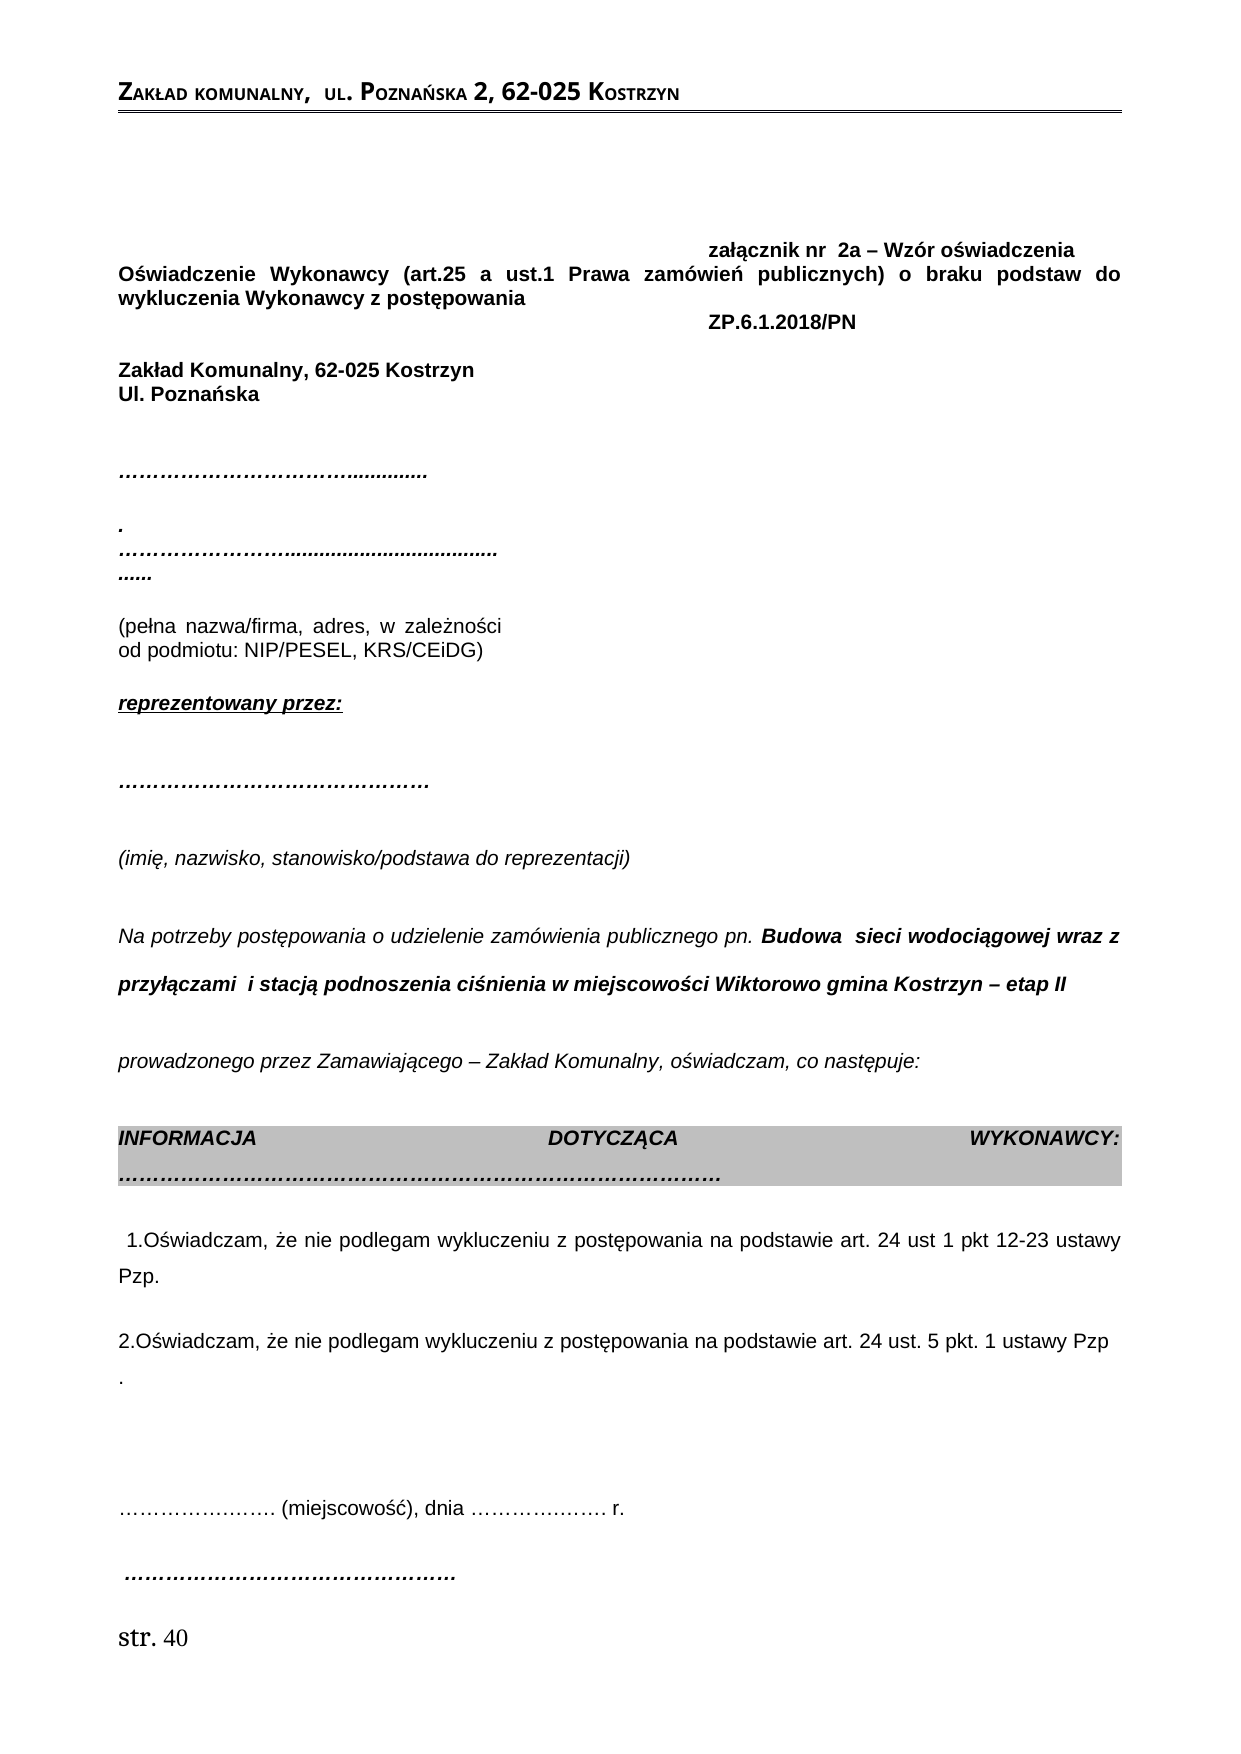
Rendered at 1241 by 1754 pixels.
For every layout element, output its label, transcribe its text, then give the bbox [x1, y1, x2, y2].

text Ul. Poznańska [118, 382, 1122, 406]
text ……………………………………… [118, 769, 1122, 793]
text ZP.6.1.2018/PN [118, 310, 1122, 334]
text Oświadczenie Wykonawcy (art.25 a ust.1 Prawa zamówień publicznych) o braku podstaw do wykluczenia Wykonawcy z postępowania [118, 262, 1122, 310]
text 2.Oświadczam, że nie podlegam wykluczeniu z postępowania na podstawie art. 24 ust. 5 pkt. 1 ustawy Pzp . [118, 1329, 1122, 1389]
text Zakład Komunalny, 62-025 Kostrzyn [118, 358, 1122, 382]
text (imię, nazwisko, stanowisko/podstawa do reprezentacji) [118, 846, 1122, 870]
text INFORMACJA DOTYCZĄCA WYKONAWCY: …………………………………………………………………………… [118, 1126, 1122, 1186]
text reprezentowany przez: [118, 691, 1122, 715]
text 1.Oświadczam, że nie podlegam wykluczeniu z postępowania na podstawie art. 24 ust 1 pkt 12-23 ustawy Pzp. [118, 1227, 1122, 1287]
text …………….……. (miejscowość), dnia ………….……. r. [118, 1496, 1122, 1519]
text Na potrzeby postępowania o udzielenie zamówienia publicznego pn. Budowa sieci wodociągowej wraz z przyłączami i stacją podnoszenia ciśnienia w miejscowości Wiktorowo gmina Kostrzyn – etap II [118, 923, 1122, 995]
text .……………………........................................... [118, 512, 502, 584]
text prowadzonego przez Zamawiającego – Zakład Komunalny, oświadczam, co następuje: [118, 1049, 1122, 1073]
text załącznik nr 2a – Wzór oświadczenia [708, 238, 1122, 262]
text …………………………….............. [118, 459, 502, 483]
text ………………………………………… [118, 1561, 1122, 1585]
text (pełna nazwa/firma, adres, w zależności od podmiotu: NIP/PESEL, KRS/CEiDG) [118, 614, 502, 662]
